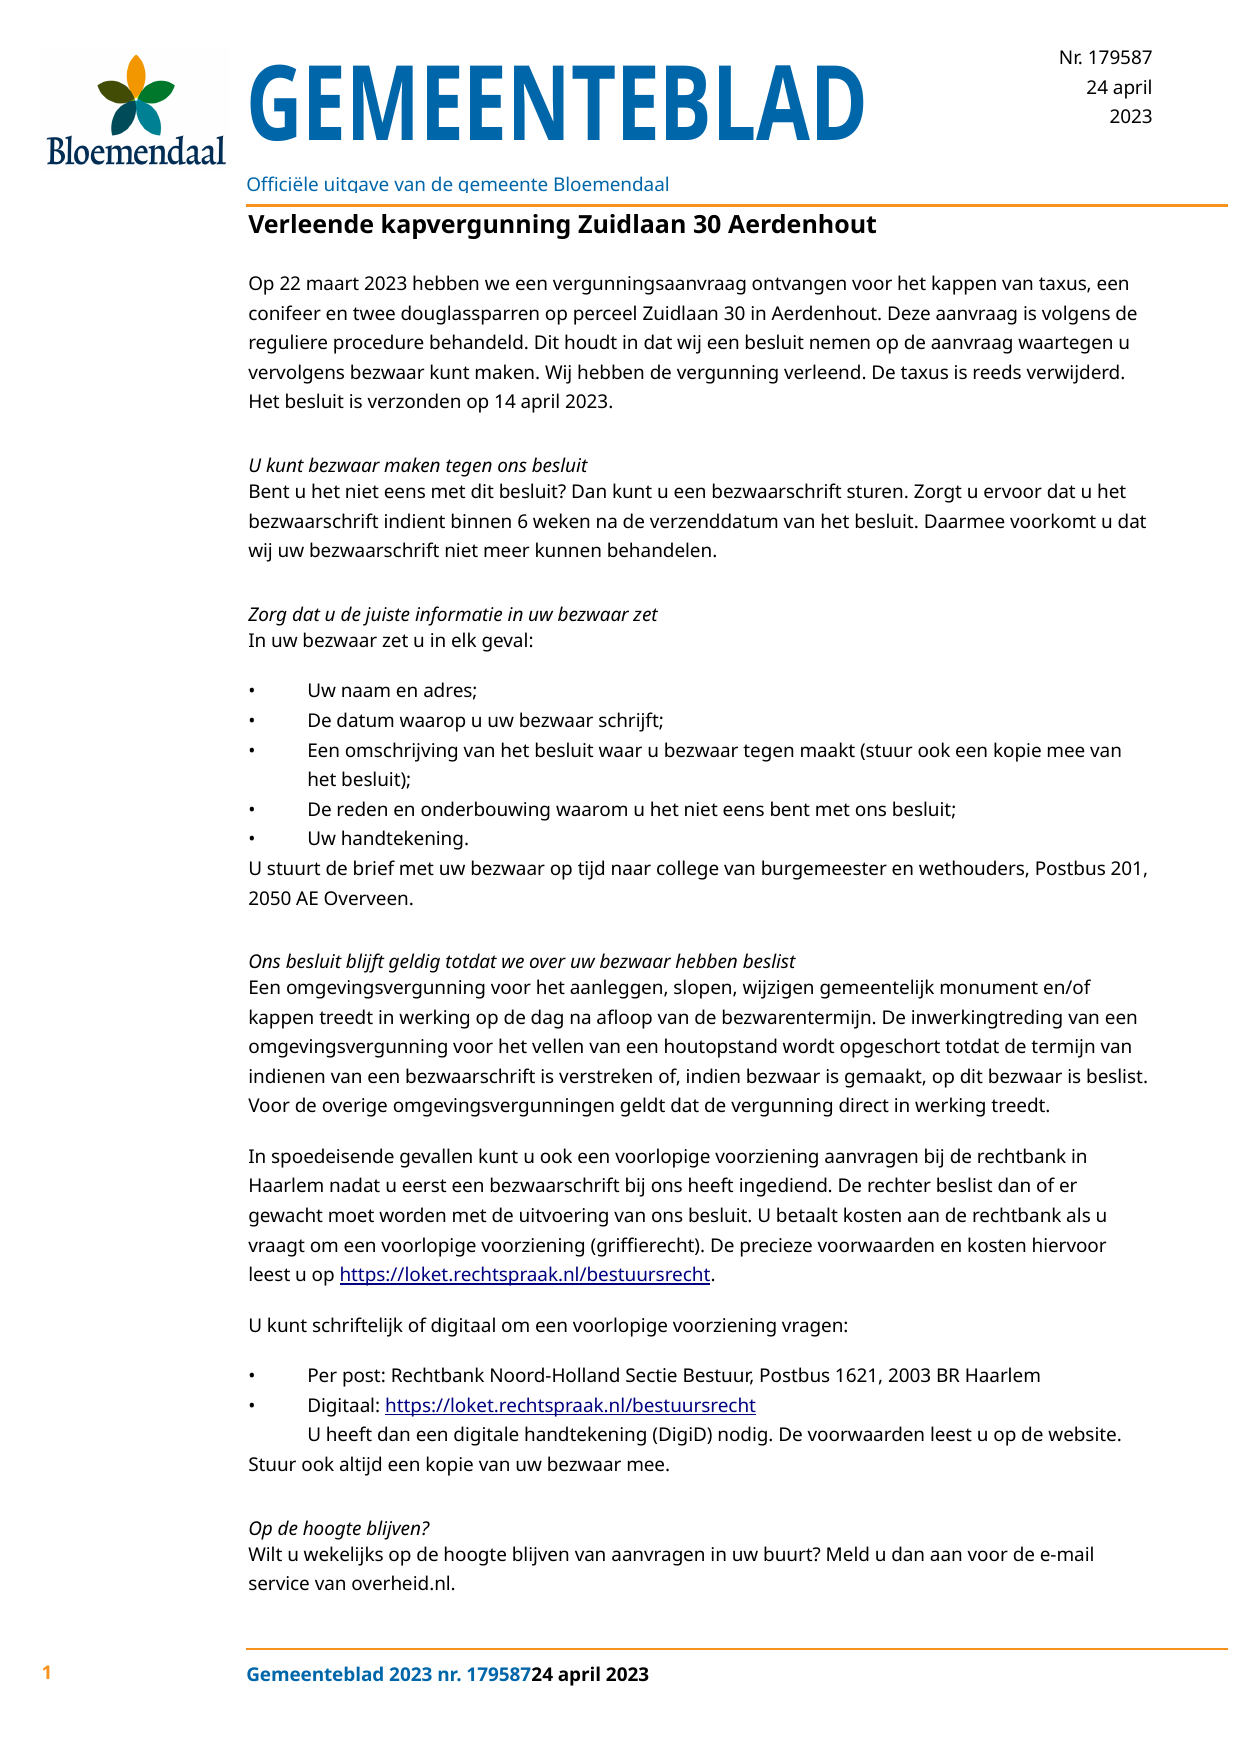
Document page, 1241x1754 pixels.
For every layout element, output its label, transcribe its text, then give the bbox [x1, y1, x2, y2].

list Digitaal: https://loket.rechtspraak.nl/bestuursrecht [248, 1392, 1152, 1418]
picture [41, 47, 231, 172]
list Uw naam en adres; [248, 678, 1152, 703]
text Stuur ook altijd een kopie van uw bezwaar mee. [248, 1451, 1152, 1477]
text U stuurt de brief met uw bezwaar op tijd naar college van burgemeester en wethouders, Postbus 201, 2050 AE Overveen. [248, 855, 1152, 910]
text Verleende kapvergunning Zuidlaan 30 Aerdenhout [248, 207, 1152, 241]
text Een omgevingsvergunning voor het aanleggen, slopen, wijzigen gemeentelijk monument en/of kappen treedt in werking op de dag na afloop van de bezwarentermijn. De inwerkingtreding van een omgevingsvergunning voor het vellen van een houtopstand wordt opgeschort totdat de termijn van indienen van een bezwaarschrift is verstreken of, indien bezwaar is gemaakt, op dit bezwaar is beslist. Voor de overige omgevingsvergunningen geldt dat de vergunning direct in werking treedt. [248, 974, 1152, 1118]
list Uw handtekening. [248, 826, 1152, 851]
text U kunt schriftelijk of digitaal om een voorlopige voorziening vragen: [248, 1312, 1152, 1338]
list U heeft dan een digitale handtekening (DigiD) nodig. De voorwaarden leest u op de website. [248, 1421, 1152, 1447]
text Bent u het niet eens met dit besluit? Dan kunt u een bezwaarschrift sturen. Zorgt u ervoor dat u het bezwaarschrift indient binnen 6 weken na de verzenddatum van het besluit. Daarmee voorkomt u dat wij uw bezwaarschrift niet meer kunnen behandelen. [248, 478, 1152, 563]
text In uw bezwaar zet u in elk geval: [248, 627, 1152, 653]
text Ons besluit blijft geldig totdat we over uw bezwaar hebben beslist [248, 949, 1152, 974]
text Op 22 maart 2023 hebben we een vergunningsaanvraag ontvangen voor het kappen van taxus, een conifeer en twee douglassparren op perceel Zuidlaan 30 in Aerdenhout. Deze aanvraag is volgens de reguliere procedure behandeld. Dit houdt in dat wij een besluit nemen op de aanvraag waartegen u vervolgens bezwaar kunt maken. Wij hebben de vergunning verleend. De taxus is reeds verwijderd. Het besluit is verzonden op 14 april 2023. [248, 270, 1152, 414]
list Per post: Rechtbank Noord-Holland Sectie Bestuur, Postbus 1621, 2003 BR Haarlem [248, 1362, 1152, 1388]
list De reden en onderbouwing waarom u het niet eens bent met ons besluit; [248, 796, 1152, 822]
text Wilt u wekelijks op de hoogte blijven van aanvragen in uw buurt? Meld u dan aan voor de e-mail service van overheid.nl. [248, 1541, 1152, 1596]
list Een omschrijving van het besluit waar u bezwaar tegen maakt (stuur ook een kopie mee van het besluit); [248, 737, 1152, 792]
text U kunt bezwaar maken tegen ons besluit [248, 453, 1152, 478]
text Op de hoogte blijven? [248, 1515, 1152, 1541]
text In spoedeisende gevallen kunt u ook een voorlopige voorziening aanvragen bij de rechtbank in Haarlem nadat u eerst een bezwaarschrift bij ons heeft ingediend. De rechter beslist dan of er gewacht moet worden met de uitvoering van ons besluit. U betaalt kosten aan de rechtbank als u vraagt om een voorlopige voorziening (griffierecht). De precieze voorwaarden en kosten hiervoor leest u op https://loket.rechtspraak.nl/bestuursrecht. [248, 1143, 1152, 1287]
list De datum waarop u uw bezwaar schrijft; [248, 707, 1152, 733]
text Zorg dat u de juiste informatie in uw bezwaar zet [248, 601, 1152, 627]
